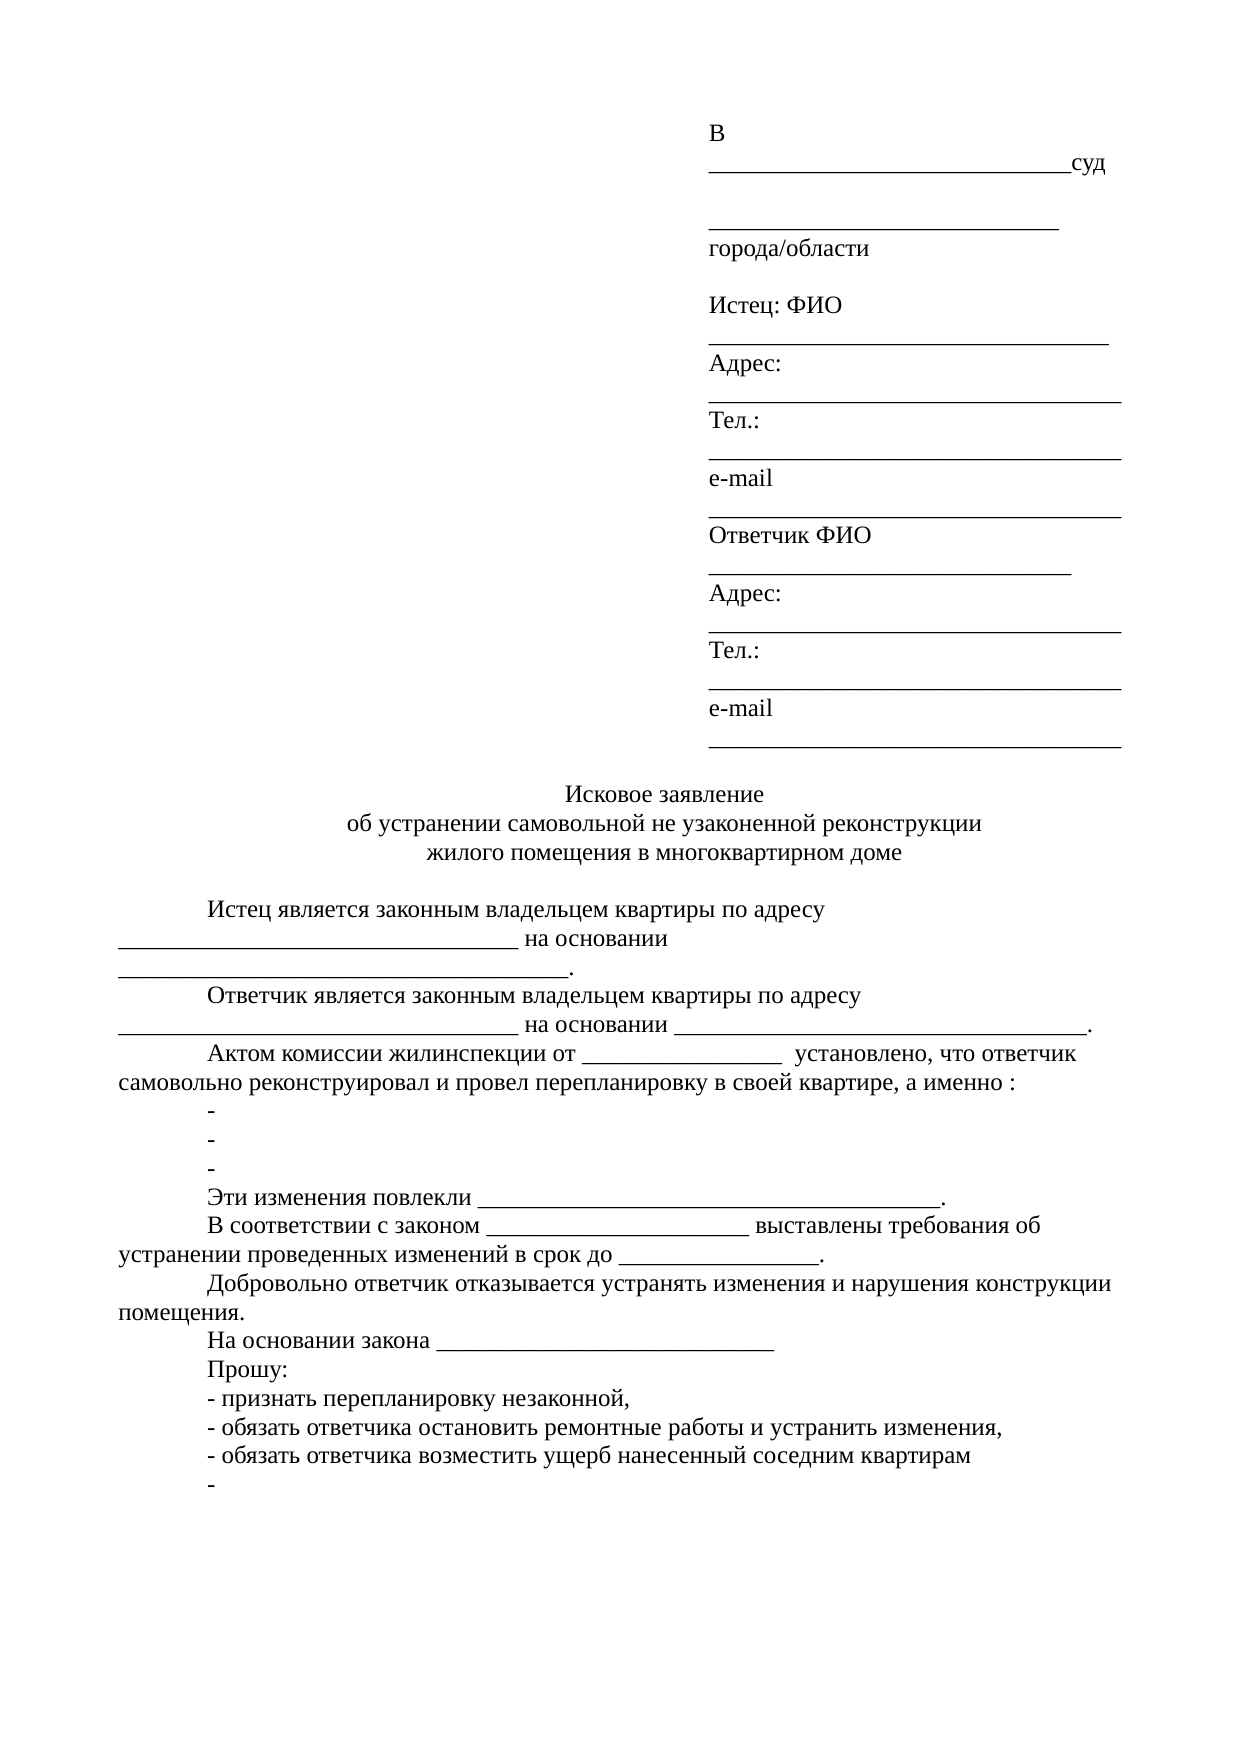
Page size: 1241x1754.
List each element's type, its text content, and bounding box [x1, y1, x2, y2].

text На основании закона ___________________________ [118, 1326, 1122, 1354]
text Эти изменения повлекли _____________________________________. [118, 1182, 1122, 1211]
text - [118, 1124, 1122, 1153]
text об устранении самовольной не узаконенной реконструкции [118, 808, 1122, 837]
text e-mail _________________________________ [709, 693, 1122, 751]
text - обязать ответчика возместить ущерб нанесенный соседним квартирам [118, 1441, 1122, 1469]
text ____________________________ города/области [709, 204, 1122, 262]
text Тел.: _________________________________ [709, 636, 1122, 693]
text Исковое заявление [118, 779, 1122, 808]
text - признать перепланировку незаконной, [118, 1383, 1122, 1412]
text e-mail _________________________________ [709, 463, 1122, 521]
text - [118, 1153, 1122, 1182]
text Тел.: _________________________________ [709, 406, 1122, 463]
text жилого помещения в многоквартирном доме [118, 837, 1122, 866]
text - [118, 1469, 1122, 1498]
text Истец является законным владельцем квартиры по адресу ________________________________ на основании ____________________________________. [118, 894, 1122, 981]
text Ответчик ФИО _____________________________ [709, 521, 1122, 578]
text Добровольно ответчик отказывается устранять изменения и нарушения конструкции помещения. [118, 1268, 1122, 1326]
text Ответчик является законным владельцем квартиры по адресу ________________________________ на основании _________________________________. [118, 981, 1122, 1038]
text Истец: ФИО ________________________________ [709, 291, 1122, 348]
text Адрес: _________________________________ [709, 348, 1122, 406]
text - [118, 1096, 1122, 1124]
text Актом комиссии жилинспекции от ________________ установлено, что ответчик самовольно реконструировал и провел перепланировку в своей квартире, а именно : [118, 1038, 1122, 1096]
text Прошу: [118, 1354, 1122, 1383]
text Адрес: _________________________________ [709, 578, 1122, 636]
text В соответствии с законом _____________________ выставлены требования об устранении проведенных изменений в срок до ________________. [118, 1211, 1122, 1268]
text В _____________________________суд [709, 118, 1122, 176]
text - обязать ответчика остановить ремонтные работы и устранить изменения, [118, 1412, 1122, 1441]
